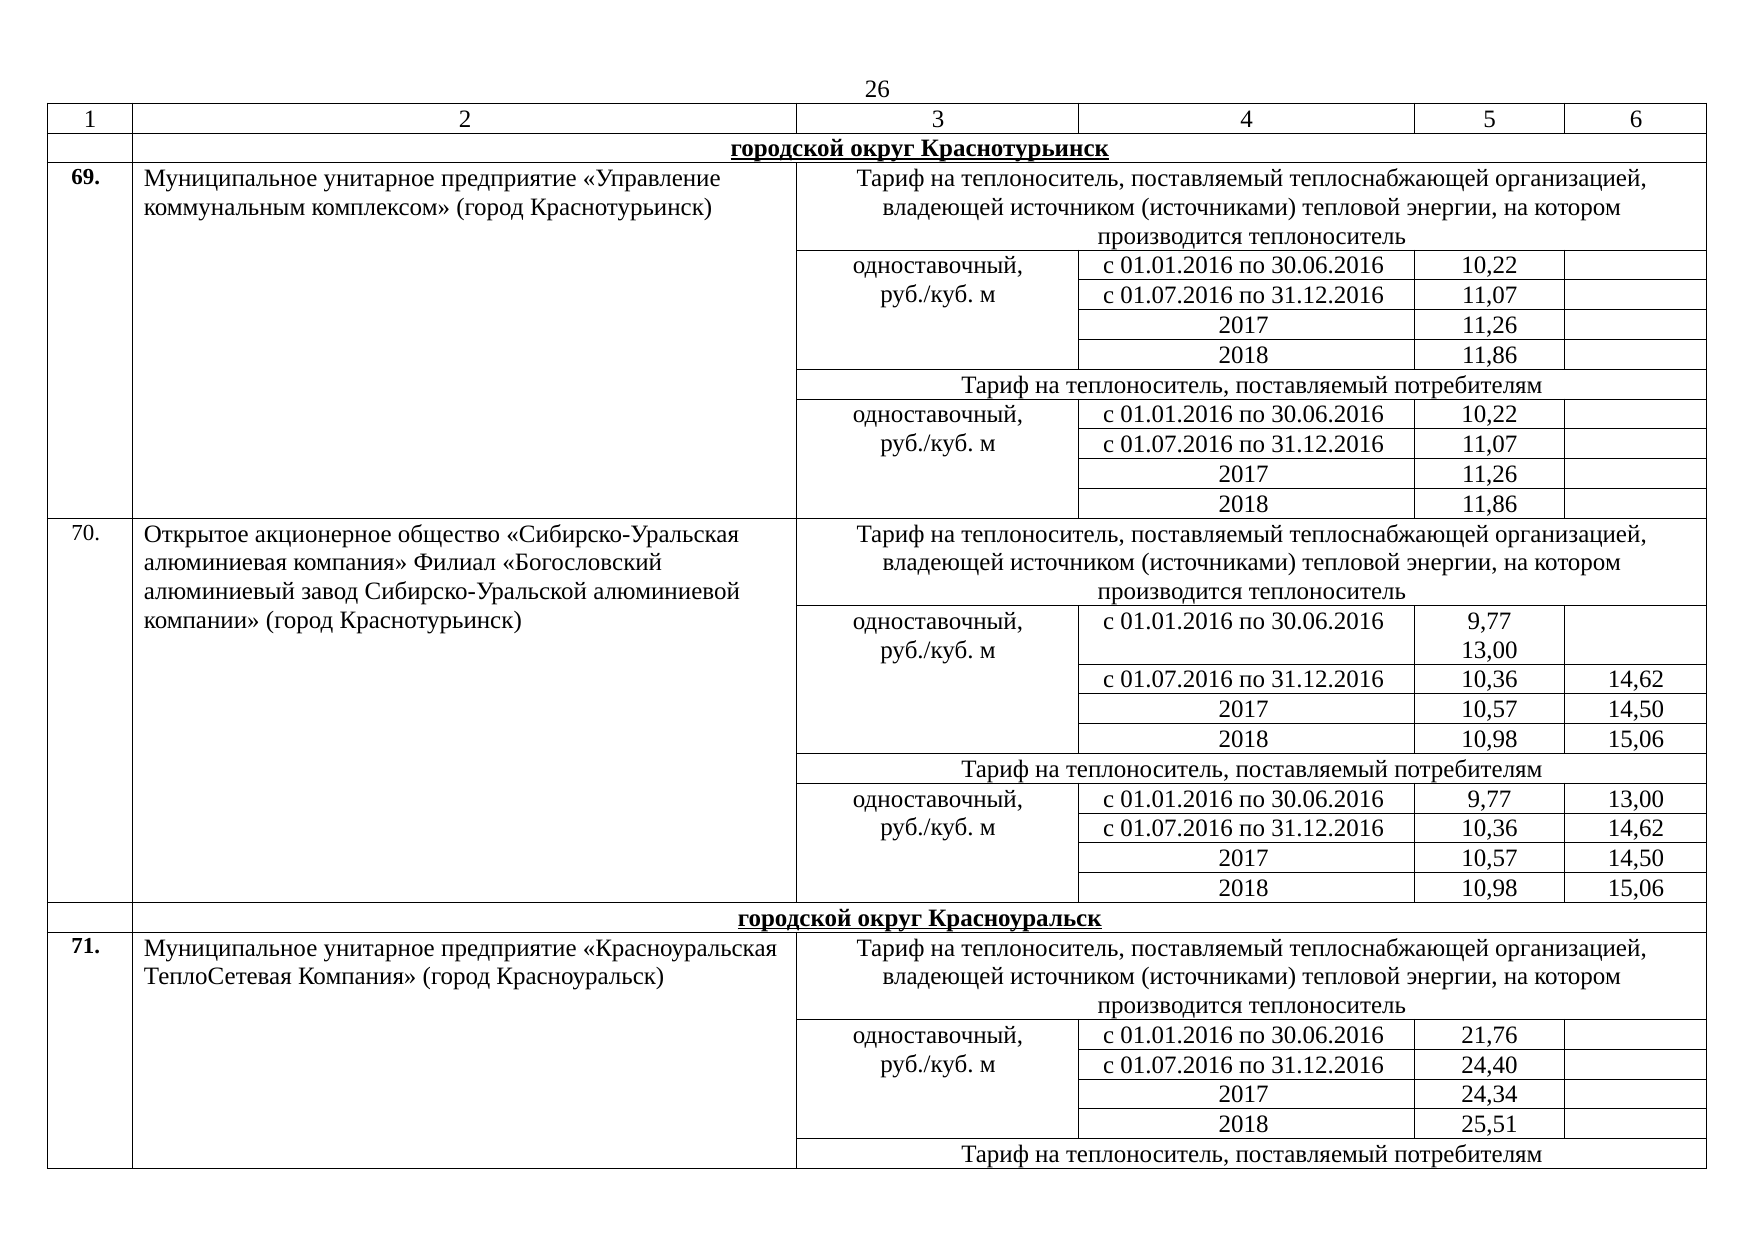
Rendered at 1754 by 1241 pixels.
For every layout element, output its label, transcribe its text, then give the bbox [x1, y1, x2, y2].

table_cell 11,26 [1415, 310, 1564, 339]
table_cell Тариф на теплоноситель, поставляемый потребителям [797, 1139, 1706, 1168]
table_cell с 01.01.2016 по 30.06.2016 [1079, 784, 1414, 812]
table_cell одноставочный, руб./куб. м [797, 606, 1078, 753]
table_header 3 [797, 104, 1078, 132]
table_cell 25,51 [1415, 1109, 1564, 1138]
table_cell 10,98 [1415, 873, 1564, 902]
table_cell 10,22 [1415, 251, 1564, 279]
table_cell 10,22 [1415, 400, 1564, 428]
table_cell 11,26 [1415, 459, 1564, 488]
table_cell [1565, 606, 1706, 663]
table_cell городской округ Красноуральск [133, 903, 1706, 932]
table_cell Тариф на теплоноситель, поставляемый теплоснабжающей организацией, владеющей источником (источниками) тепловой энергии, на котором производится теплоноситель [797, 519, 1706, 605]
table_cell с 01.01.2016 по 30.06.2016 [1079, 400, 1414, 428]
table_cell одноставочный, руб./куб. м [797, 1020, 1078, 1138]
table_cell 15,06 [1565, 724, 1706, 753]
table_cell с 01.07.2016 по 31.12.2016 [1079, 429, 1414, 458]
table_cell 10,36 [1415, 814, 1564, 842]
table_cell Муниципальное унитарное предприятие «Управление коммунальным комплексом» (город Краснотурьинск) [133, 163, 796, 518]
table_cell 11,86 [1415, 340, 1564, 369]
table_cell с 01.07.2016 по 31.12.2016 [1079, 1050, 1414, 1078]
table_cell 11,07 [1415, 429, 1564, 458]
table_cell [48, 163, 132, 518]
table_header 2 [133, 104, 796, 132]
table_cell городской округ Краснотурьинск [133, 134, 1706, 162]
table_cell [48, 134, 132, 162]
table_cell 24,34 [1415, 1080, 1564, 1108]
table_cell 24,40 [1415, 1050, 1564, 1078]
table_header 1 [48, 104, 132, 132]
table_cell 11,07 [1415, 280, 1564, 309]
table_cell [1565, 429, 1706, 458]
table_cell 2017 [1079, 694, 1414, 723]
table_cell 2018 [1079, 340, 1414, 369]
table_cell 2017 [1079, 310, 1414, 339]
table_cell 14,62 [1565, 814, 1706, 842]
table_cell 9,77 13,00 [1415, 606, 1564, 663]
table_cell Тариф на теплоноситель, поставляемый потребителям [797, 754, 1706, 783]
table_cell [1565, 1080, 1706, 1108]
table_cell 14,50 [1565, 694, 1706, 723]
table_cell одноставочный, руб./куб. м [797, 784, 1078, 902]
table_cell [1565, 1109, 1706, 1138]
table_header 5 [1415, 104, 1564, 132]
table_cell 15,06 [1565, 873, 1706, 902]
table_header 4 [1079, 104, 1414, 132]
table_cell Тариф на теплоноситель, поставляемый теплоснабжающей организацией, владеющей источником (источниками) тепловой энергии, на котором производится теплоноситель [797, 163, 1706, 249]
table_cell с 01.01.2016 по 30.06.2016 [1079, 606, 1414, 663]
table_cell Муниципальное унитарное предприятие «Красноуральская ТеплоСетевая Компания» (город Красноуральск) [133, 933, 796, 1168]
table_cell 9,77 [1415, 784, 1564, 812]
table_cell с 01.07.2016 по 31.12.2016 [1079, 665, 1414, 693]
table_header 6 [1565, 104, 1706, 132]
table_cell Тариф на теплоноситель, поставляемый потребителям [797, 370, 1706, 398]
table_cell 2017 [1079, 843, 1414, 872]
table_cell [1565, 1020, 1706, 1049]
table_cell 2017 [1079, 1080, 1414, 1108]
table_cell 11,86 [1415, 489, 1564, 518]
table_cell 14,62 [1565, 665, 1706, 693]
table_cell Тариф на теплоноситель, поставляемый теплоснабжающей организацией, владеющей источником (источниками) тепловой энергии, на котором производится теплоноситель [797, 933, 1706, 1019]
table_cell [48, 903, 132, 932]
table_cell 10,57 [1415, 843, 1564, 872]
table_cell [48, 519, 132, 902]
table_cell с 01.07.2016 по 31.12.2016 [1079, 814, 1414, 842]
table_cell [1565, 459, 1706, 488]
table_cell 10,57 [1415, 694, 1564, 723]
table_cell 10,98 [1415, 724, 1564, 753]
table_cell 10,36 [1415, 665, 1564, 693]
table_cell [1565, 1050, 1706, 1078]
table_cell с 01.01.2016 по 30.06.2016 [1079, 1020, 1414, 1049]
table_cell [1565, 251, 1706, 279]
table_cell [48, 933, 132, 1168]
table_cell 2018 [1079, 1109, 1414, 1138]
table_cell [1565, 340, 1706, 369]
table_cell 14,50 [1565, 843, 1706, 872]
table_cell 21,76 [1415, 1020, 1564, 1049]
table_cell одноставочный, руб./куб. м [797, 251, 1078, 369]
table_cell Открытое акционерное общество «Сибирско-Уральская алюминиевая компания» Филиал «Богословский алюминиевый завод Сибирско-Уральской алюминиевой компании» (город Краснотурьинск) [133, 519, 796, 902]
table_cell 2018 [1079, 873, 1414, 902]
table_cell 2018 [1079, 724, 1414, 753]
table_cell [1565, 310, 1706, 339]
table_cell с 01.01.2016 по 30.06.2016 [1079, 251, 1414, 279]
table_cell 13,00 [1565, 784, 1706, 812]
table_cell [1565, 489, 1706, 518]
table_cell 2017 [1079, 459, 1414, 488]
table_cell [1565, 400, 1706, 428]
table_cell с 01.07.2016 по 31.12.2016 [1079, 280, 1414, 309]
table_cell одноставочный, руб./куб. м [797, 400, 1078, 518]
table_cell [1565, 280, 1706, 309]
table_cell 2018 [1079, 489, 1414, 518]
